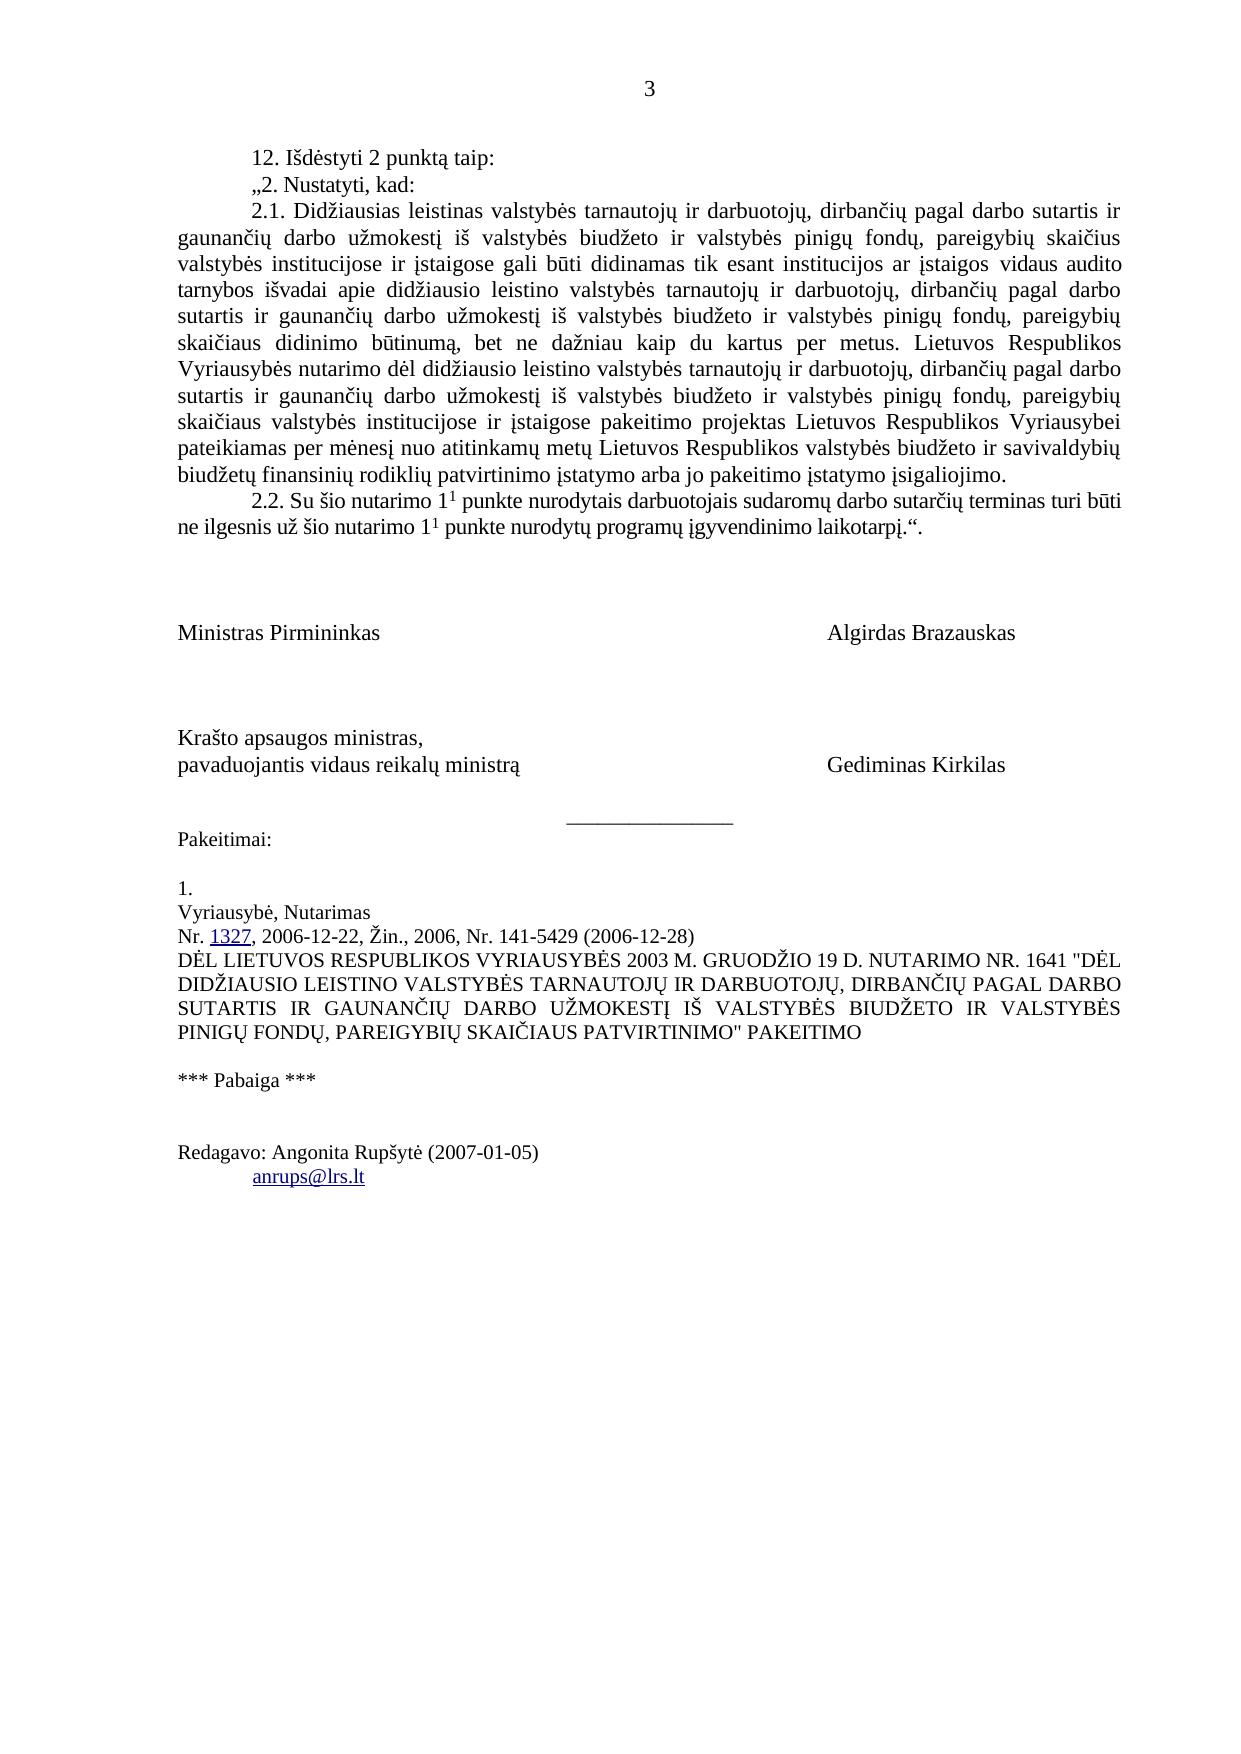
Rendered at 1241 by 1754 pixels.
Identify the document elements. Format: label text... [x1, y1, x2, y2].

text pavaduojantis vidaus reikalų ministrą Gediminas Kirkilas [177, 751, 1122, 777]
text 2.1. Didžiausias leistinas valstybės tarnautojų ir darbuotojų, dirbančių pagal darbo sutartis ir gaunančių darbo užmokestį iš valstybės biudžeto ir valstybės pinigų fondų, pareigybių skaičius valstybės institucijose ir įstaigose gali būti didinamas tik esant institucijos ar įstaigos vidaus audito tarnybos išvadai apie didžiausio leistino valstybės tarnautojų ir darbuotojų, dirbančių pagal darbo sutartis ir gaunančių darbo užmokestį iš valstybės biudžeto ir valstybės pinigų fondų, pareigybių skaičiaus didinimo būtinumą, bet ne dažniau kaip du kartus per metus. Lietuvos Respublikos Vyriausybės nutarimo dėl didžiausio leistino valstybės tarnautojų ir darbuotojų, dirbančių pagal darbo sutartis ir gaunančių darbo užmokestį iš valstybės biudžeto ir valstybės pinigų fondų, pareigybių skaičiaus valstybės institucijose ir įstaigose pakeitimo projektas Lietuvos Respublikos Vyriausybei pateikiamas per mėnesį nuo atitinkamų metų Lietuvos Respublikos valstybės biudžeto ir savivaldybių biudžetų finansinių rodiklių patvirtinimo įstatymo arba jo pakeitimo įstatymo įsigaliojimo. [177, 197, 1122, 487]
text „2. Nustatyti, kad: [177, 171, 1122, 197]
text anrups@lrs.lt [177, 1164, 1122, 1188]
text Redagavo: Angonita Rupšytė (2007-01-05) [177, 1140, 1122, 1164]
text 1. [177, 876, 1122, 899]
text Pakeitimai: [177, 827, 1122, 851]
text Vyriausybė, Nutarimas [177, 899, 1122, 924]
text DĖL LIETUVOS RESPUBLIKOS VYRIAUSYBĖS 2003 M. GRUODŽIO 19 D. NUTARIMO NR. 1641 "DĖL DIDŽIAUSIO LEISTINO VALSTYBĖS TARNAUTOJŲ IR DARBUOTOJŲ, DIRBANČIŲ PAGAL DARBO SUTARTIS IR GAUNANČIŲ DARBO UŽMOKESTĮ IŠ VALSTYBĖS BIUDŽETO IR VALSTYBĖS PINIGŲ FONDŲ, PAREIGYBIŲ SKAIČIAUS PATVIRTINIMO" PAKEITIMO [177, 948, 1122, 1044]
text ________________ [177, 803, 1122, 827]
text 2.2. Su šio nutarimo 11 punkte nurodytais darbuotojais sudaromų darbo sutarčių terminas turi būti ne ilgesnis už šio nutarimo 11 punkte nurodytų programų įgyvendinimo laikotarpį.“. [177, 487, 1122, 540]
text 12. Išdėstyti 2 punktą taip: [177, 144, 1122, 171]
text Nr. 1327, 2006-12-22, Žin., 2006, Nr. 141-5429 (2006-12-28) [177, 924, 1122, 948]
text Krašto apsaugos ministras, [177, 724, 1122, 751]
text Ministras Pirmininkas Algirdas Brazauskas [177, 619, 1122, 645]
text *** Pabaiga *** [177, 1068, 1122, 1092]
